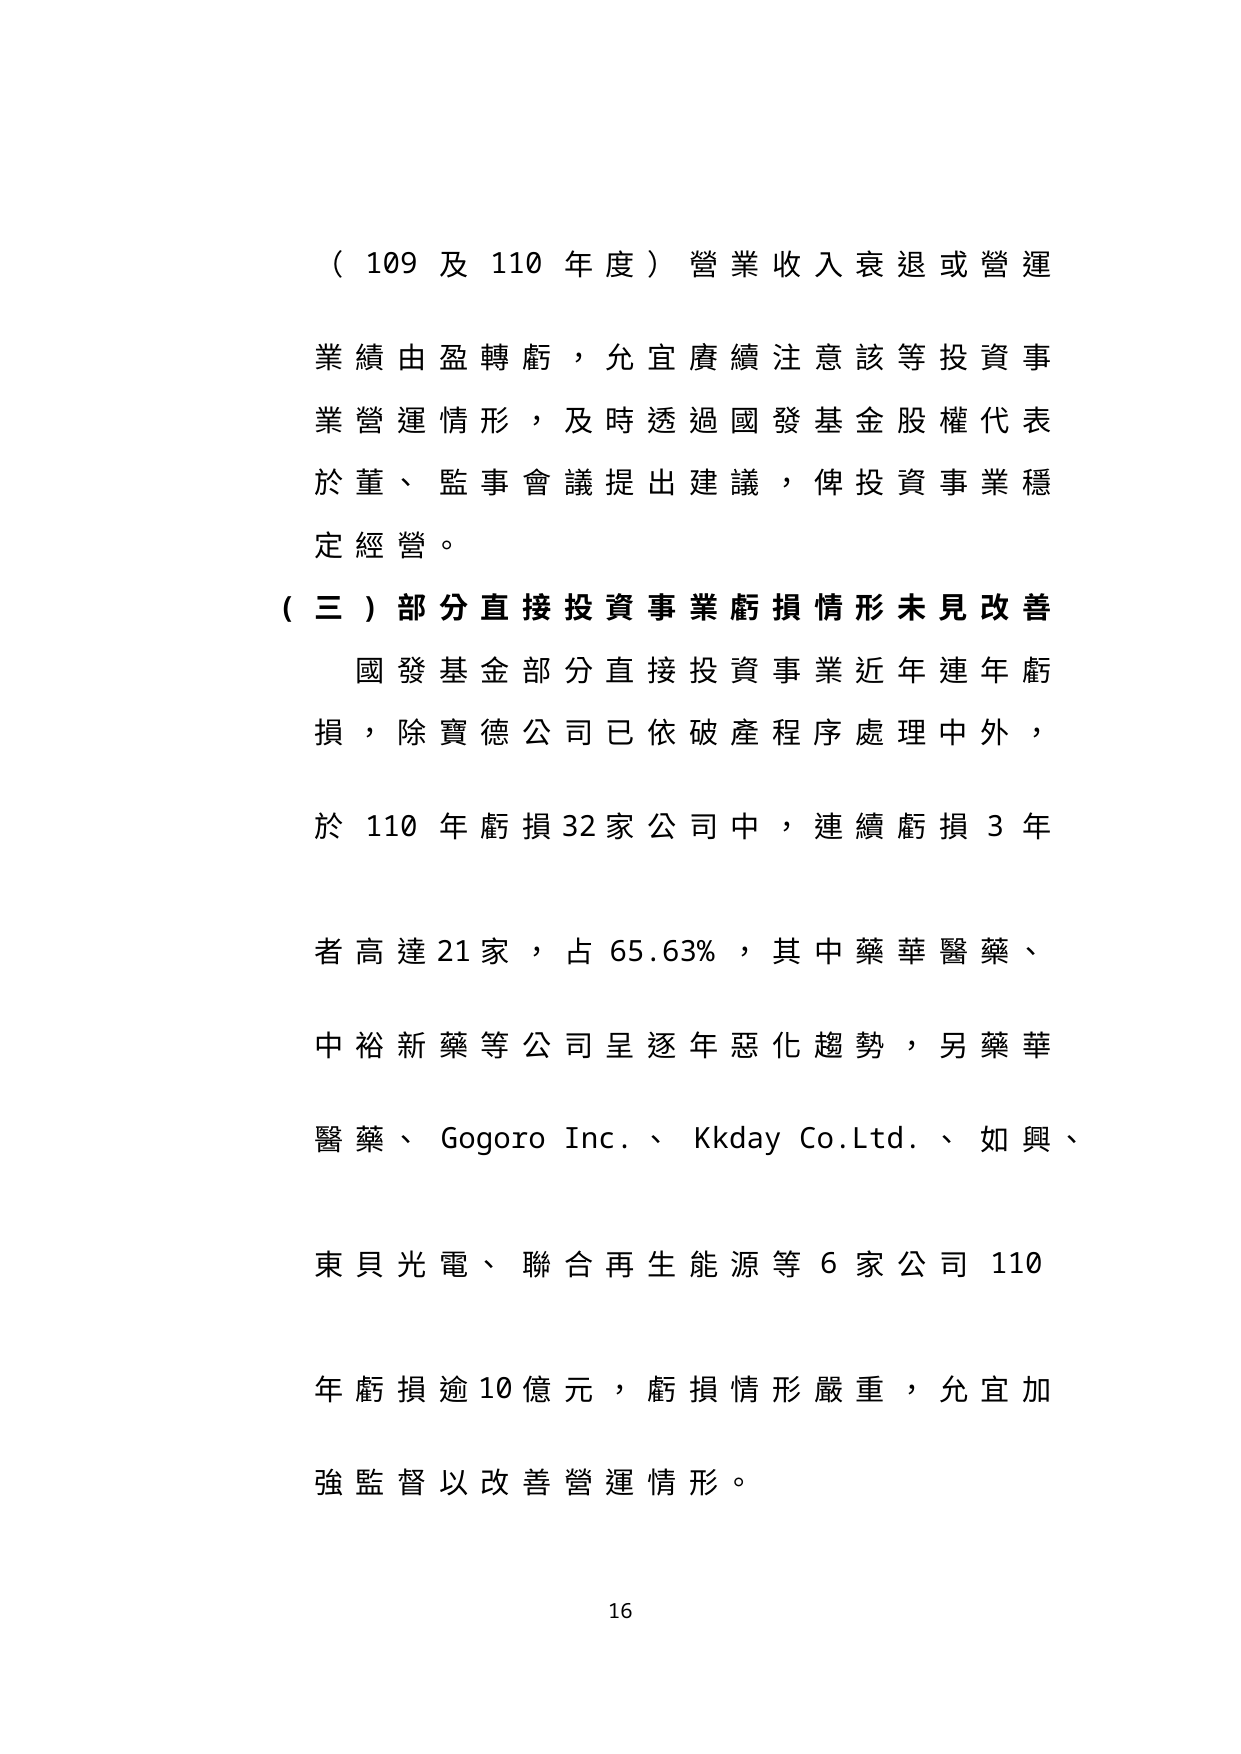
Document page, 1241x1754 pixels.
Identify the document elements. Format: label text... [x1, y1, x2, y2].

text (三)部分直接投資事業虧損情形未見改善 [242, 564, 1058, 627]
text （109及110年度）營業收入衰退或營運業績由盈轉虧，允宜賡續注意該等投資事業營運情形，及時透過國發基金股權代表於董、監事會議提出建議，俾投資事業穩定經營。 [271, 189, 1058, 564]
text 國發基金部分直接投資事業近年連年虧損，除寶德公司已依破產程序處理中外，於110年虧損32家公司中，連續虧損3年者高達21家，占65.63%，其中藥華醫藥、中裕新藥等公司呈逐年惡化趨勢，另藥華醫藥、Gogoro Inc.、Kkday Co.Ltd.、如興、東貝光電、聯合再生能源等6家公司110年虧損逾10億元，虧損情形嚴重，允宜加強監督以改善營運情形。 [271, 627, 1058, 1502]
